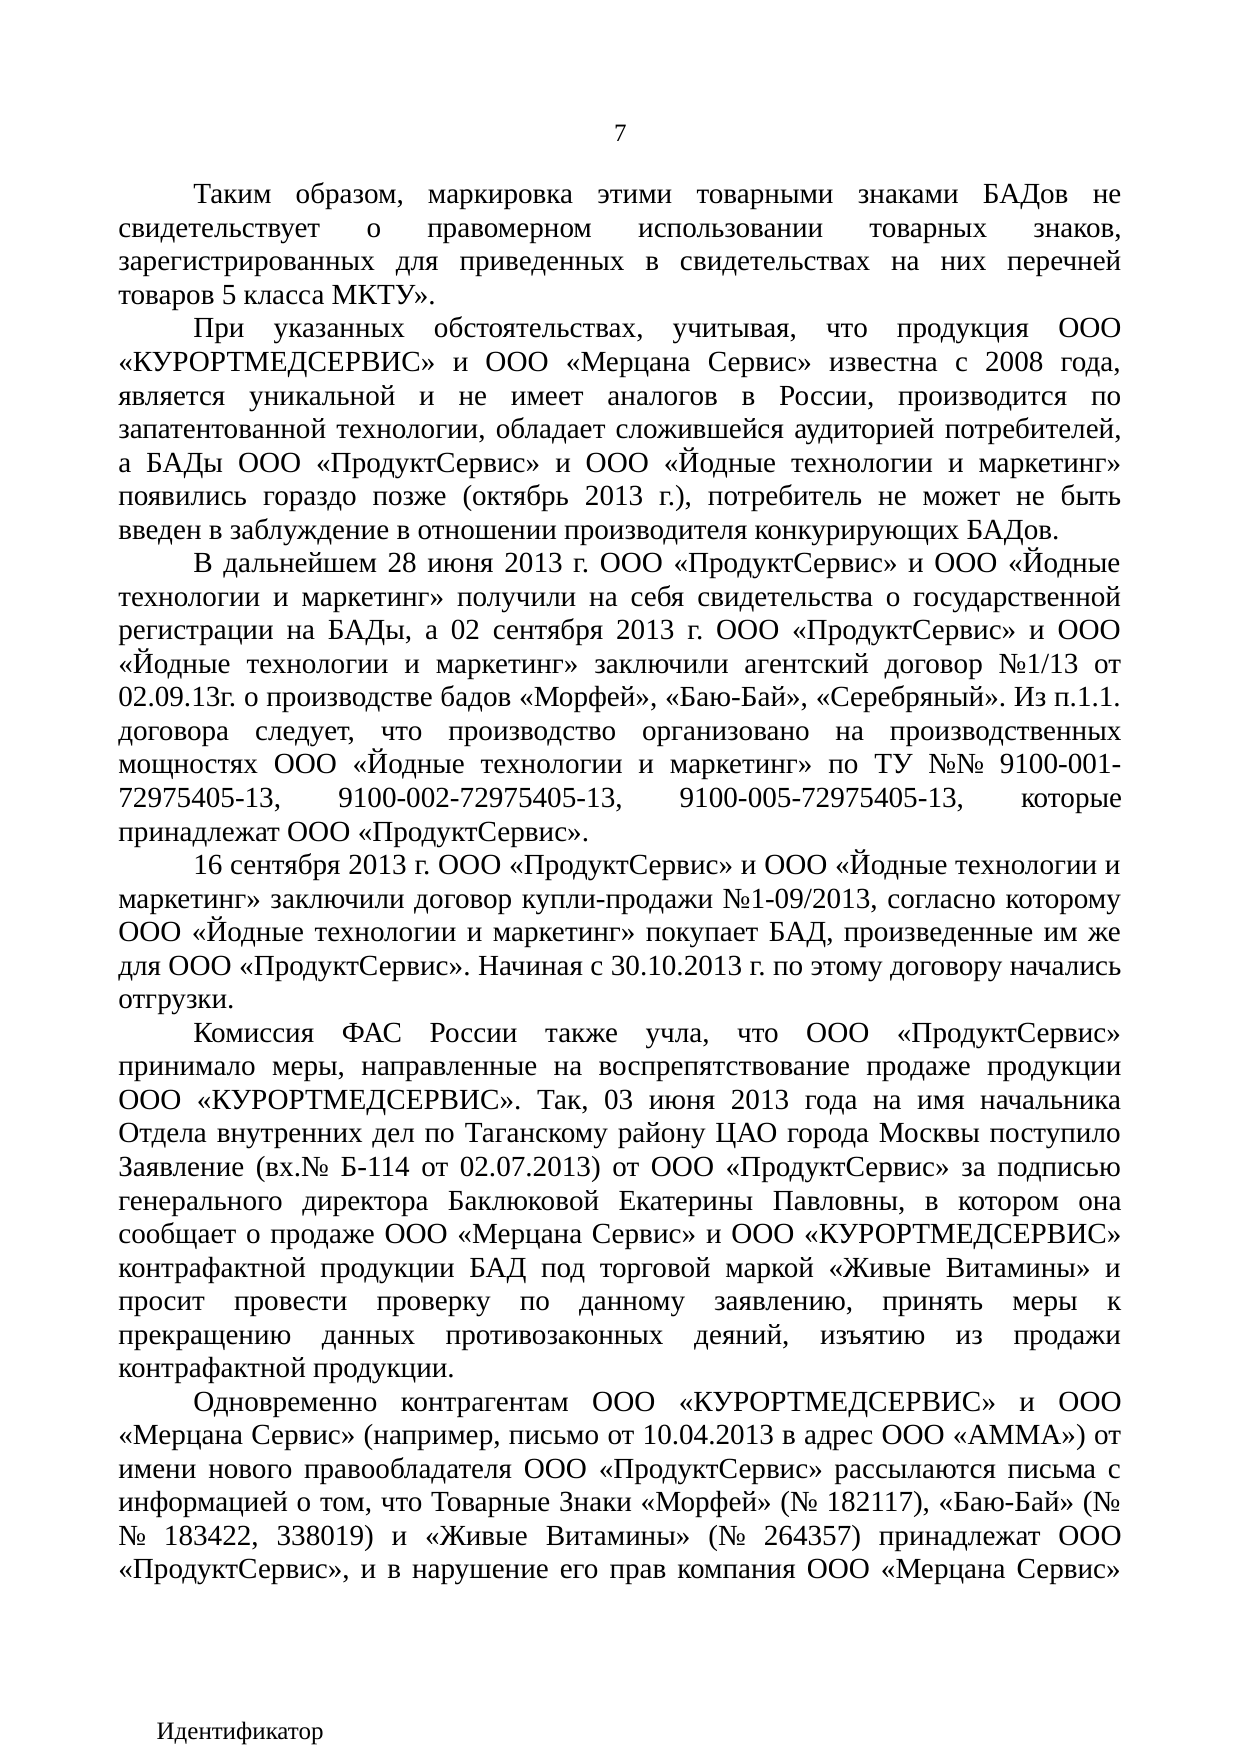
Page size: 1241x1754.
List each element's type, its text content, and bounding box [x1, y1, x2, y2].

text В дальнейшем 28 июня 2013 г. ООО «ПродуктСервис» и ООО «Йодные технологии и маркетинг» получили на себя свидетельства о государственной регистрации на БАДы, а 02 сентября 2013 г. ООО «ПродуктСервис» и ООО «Йодные технологии и маркетинг» заключили агентский договор №1/13 от 02.09.13г. о производстве бадов «Морфей», «Баю-Бай», «Серебряный». Из п.1.1. договора следует, что производство организовано на производственных мощностях ООО «Йодные технологии и маркетинг» по ТУ №№ 9100-001-72975405-13, 9100-002-72975405-13, 9100-005-72975405-13, которые принадлежат ООО «ПродуктСервис». [118, 545, 1122, 847]
text При указанных обстоятельствах, учитывая, что продукция ООО «КУРОРТМЕДСЕРВИС» и ООО «Мерцана Сервис» известна с 2008 года, является уникальной и не имеет аналогов в России, производится по запатентованной технологии, обладает сложившейся аудиторией потребителей, а БАДы ООО «ПродуктСервис» и ООО «Йодные технологии и маркетинг» появились гораздо позже (октябрь 2013 г.), потребитель не может не быть введен в заблуждение в отношении производителя конкурирующих БАДов. [118, 311, 1122, 545]
text Одновременно контрагентам ООО «КУРОРТМЕДСЕРВИС» и ООО «Мерцана Сервис» (например, письмо от 10.04.2013 в адрес ООО «АММА») от имени нового правообладателя ООО «ПродуктСервис» рассылаются письма с информацией о том, что Товарные Знаки «Морфей» (№ 182117), «Баю-Бай» (№ № 183422, 338019) и «Живые Витамины» (№ 264357) принадлежат ООО «ПродуктСервис», и в нарушение его прав компания ООО «Мерцана Сервис» [118, 1384, 1122, 1585]
text Комиссия ФАС России также учла, что ООО «ПродуктСервис» принимало меры, направленные на воспрепятствование продаже продукции ООО «КУРОРТМЕДСЕРВИС». Так, 03 июня 2013 года на имя начальника Отдела внутренних дел по Таганскому району ЦАО города Москвы поступило Заявление (вх.№ Б-114 от 02.07.2013) от ООО «ПродуктСервис» за подписью генерального директора Баклюковой Екатерины Павловны, в котором она сообщает о продаже ООО «Мерцана Сервис» и ООО «КУРОРТМЕДСЕРВИС» контрафактной продукции БАД под торговой маркой «Живые Витамины» и просит провести проверку по данному заявлению, принять меры к прекращению данных противозаконных деяний, изъятию из продажи контрафактной продукции. [118, 1015, 1122, 1384]
text 16 сентября 2013 г. ООО «ПродуктСервис» и ООО «Йодные технологии и маркетинг» заключили договор купли-продажи №1-09/2013, согласно которому ООО «Йодные технологии и маркетинг» покупает БАД, произведенные им же для ООО «ПродуктСервис». Начиная с 30.10.2013 г. по этому договору начались отгрузки. [118, 847, 1122, 1015]
text Таким образом, маркировка этими товарными знаками БАДов не свидетельствует о правомерном использовании товарных знаков, зарегистрированных для приведенных в свидетельствах на них перечней товаров 5 класса МКТУ». [118, 176, 1122, 311]
